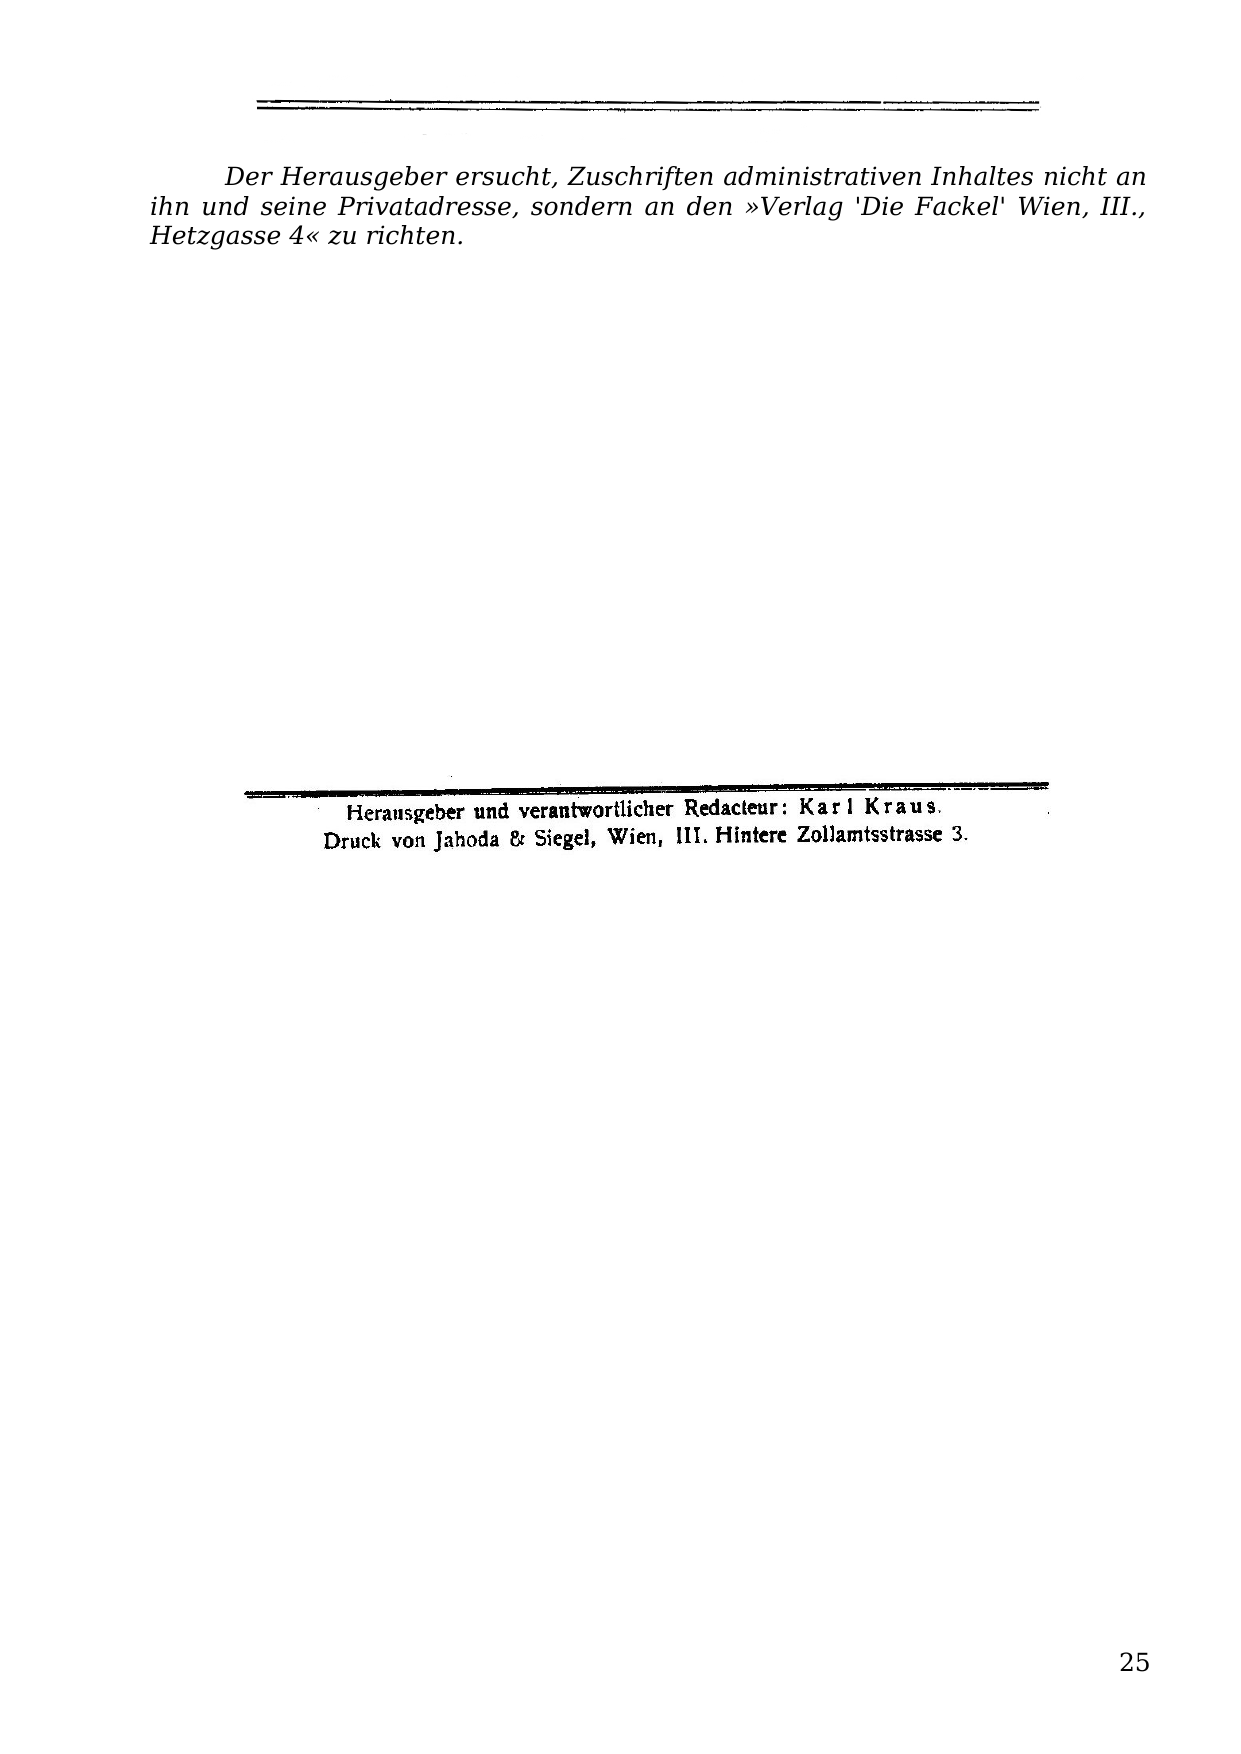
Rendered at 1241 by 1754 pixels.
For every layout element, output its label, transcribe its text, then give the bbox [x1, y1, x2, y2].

picture [224, 775, 1076, 867]
text Der Herausgeber ersucht, Zuschriften administrativen Inhaltes nicht an ihn und seine Privatadresse, sondern an den »Verlag 'Die Fackel' Wien, III., Hetzgasse 4« zu richten. [150, 75, 1151, 250]
picture [216, 75, 1084, 143]
